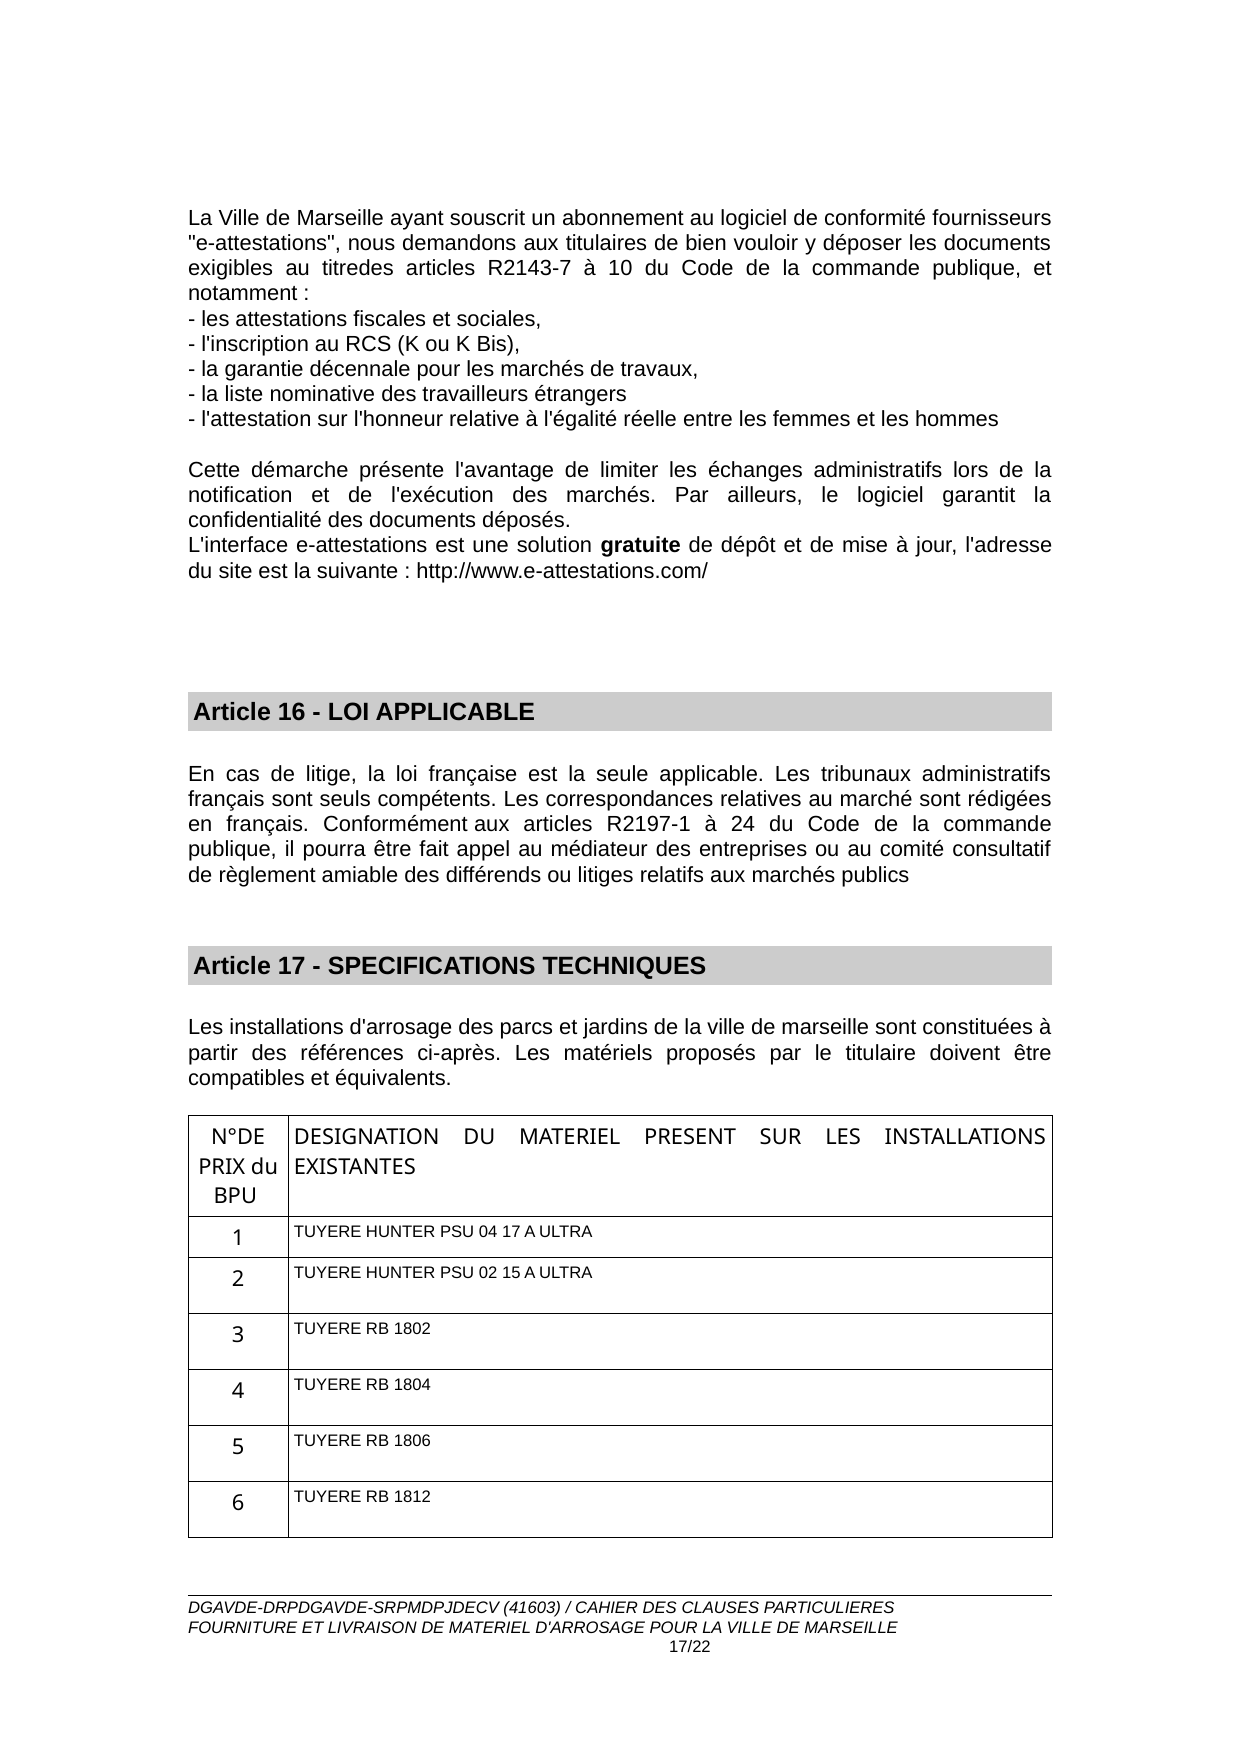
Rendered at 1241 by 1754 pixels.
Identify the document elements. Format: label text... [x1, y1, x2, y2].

table_cell TUYERE RB 1806 [289, 1426, 1052, 1481]
table_header N°DE PRIX du BPU [189, 1116, 288, 1216]
text - l'attestation sur l'honneur relative à l'égalité réelle entre les femmes et les hommes [188, 406, 1052, 431]
text En cas de litige, la loi française est la seule applicable. Les tribunaux administratifs français sont seuls compétents. Les correspondances relatives au marché sont rédigées en français. Conformément aux articles R2197-1 à 24 du Code de la commande publique, il pourra être fait appel au médiateur des entreprises ou au comité consultatif de règlement amiable des différends ou litiges relatifs aux marchés publics [188, 761, 1052, 887]
text Les installations d'arrosage des parcs et jardins de la ville de marseille sont constituées à partir des références ci-après. Les matériels proposés par le titulaire doivent être compatibles et équivalents. [188, 1014, 1052, 1090]
table_cell 6 [189, 1482, 288, 1537]
table_cell TUYERE RB 1802 [289, 1314, 1052, 1369]
table_cell 5 [189, 1426, 288, 1481]
subtitle SPECIFICATIONS TECHNIQUES [190, 948, 1050, 983]
table_cell TUYERE HUNTER PSU 02 15 A ULTRA [289, 1258, 1052, 1313]
text L'interface e-attestations est une solution gratuite de dépôt et de mise à jour, l'adresse du site est la suivante : http://www.e-attestations.com/ [188, 532, 1052, 583]
text - les attestations fiscales et sociales, [188, 305, 1052, 331]
table_cell TUYERE RB 1812 [289, 1482, 1052, 1537]
table_cell 2 [189, 1258, 288, 1313]
table_cell 4 [189, 1370, 288, 1425]
table_header DESIGNATION DU MATERIEL PRESENT SUR LES INSTALLATIONS EXISTANTES [289, 1116, 1052, 1216]
text - l'inscription au RCS (K ou K Bis), [188, 331, 1052, 356]
table_cell 1 [189, 1217, 288, 1257]
table_cell TUYERE RB 1804 [289, 1370, 1052, 1425]
text - la liste nominative des travailleurs étrangers [188, 381, 1052, 406]
table_cell TUYERE HUNTER PSU 04 17 A ULTRA [289, 1217, 1052, 1257]
text Cette démarche présente l'avantage de limiter les échanges administratifs lors de la notification et de l'exécution des marchés. Par ailleurs, le logiciel garantit la confidentialité des documents déposés. [188, 457, 1052, 532]
text La Ville de Marseille ayant souscrit un abonnement au logiciel de conformité fournisseurs "e-attestations", nous demandons aux titulaires de bien vouloir y déposer les documents exigibles au titredes articles R2143-7 à 10 du Code de la commande publique, et notamment : [188, 204, 1052, 305]
table_cell 3 [189, 1314, 288, 1369]
text - la garantie décennale pour les marchés de travaux, [188, 356, 1052, 381]
subtitle LOI APPLICABLE [190, 695, 1050, 729]
